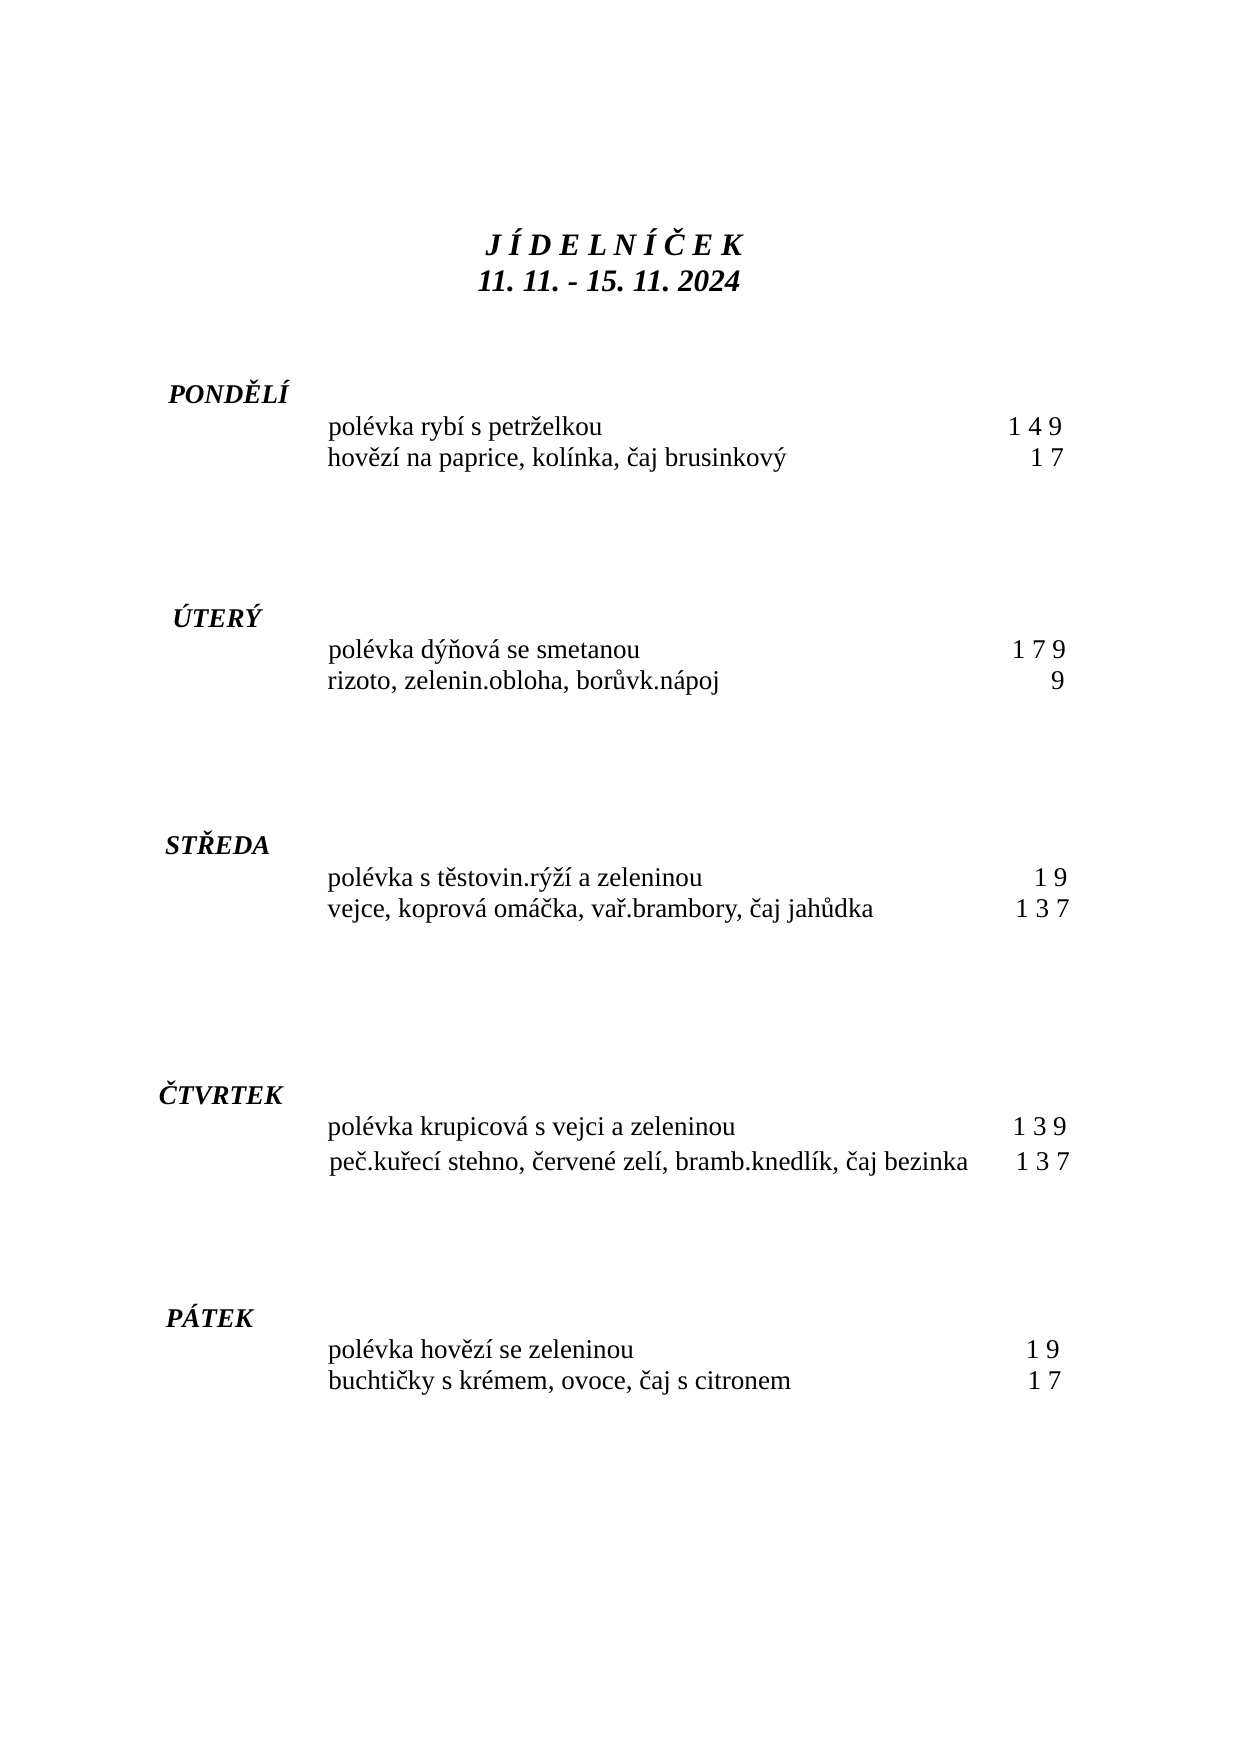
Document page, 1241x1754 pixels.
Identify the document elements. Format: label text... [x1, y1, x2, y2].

text polévka s těstovin.rýží a zeleninou 1 9 [118, 861, 1122, 892]
text ÚTERÝ [118, 602, 1122, 633]
text buchtičky s krémem, ovoce, čaj s citronem 1 7 [118, 1364, 1122, 1395]
text polévka dýňová se smetanou 1 7 9 [118, 633, 1122, 664]
text J Í D E L N Í Č E K [118, 226, 1122, 262]
text rizoto, zelenin.obloha, borůvk.nápoj 9 [118, 664, 1122, 696]
text polévka krupicová s vejci a zeleninou 1 3 9 [118, 1110, 1122, 1141]
text PONDĚLÍ [118, 372, 1122, 410]
text polévka hovězí se zeleninou 1 9 [118, 1333, 1122, 1364]
text peč.kuřecí stehno, červené zelí, bramb.knedlík, čaj bezinka 1 3 7 [118, 1141, 1122, 1177]
text hovězí na paprice, kolínka, čaj brusinkový 1 7 [118, 442, 1122, 473]
text polévka rybí s petrželkou 1 4 9 [118, 410, 1122, 442]
text vejce, koprová omáčka, vař.brambory, čaj jahůdka 1 3 7 [118, 892, 1122, 923]
text STŘEDA [118, 825, 1122, 861]
text PÁTEK [118, 1302, 1122, 1333]
text 11. 11. - 15. 11. 2024 [118, 262, 1122, 298]
text ČTVRTEK [118, 1079, 1122, 1110]
